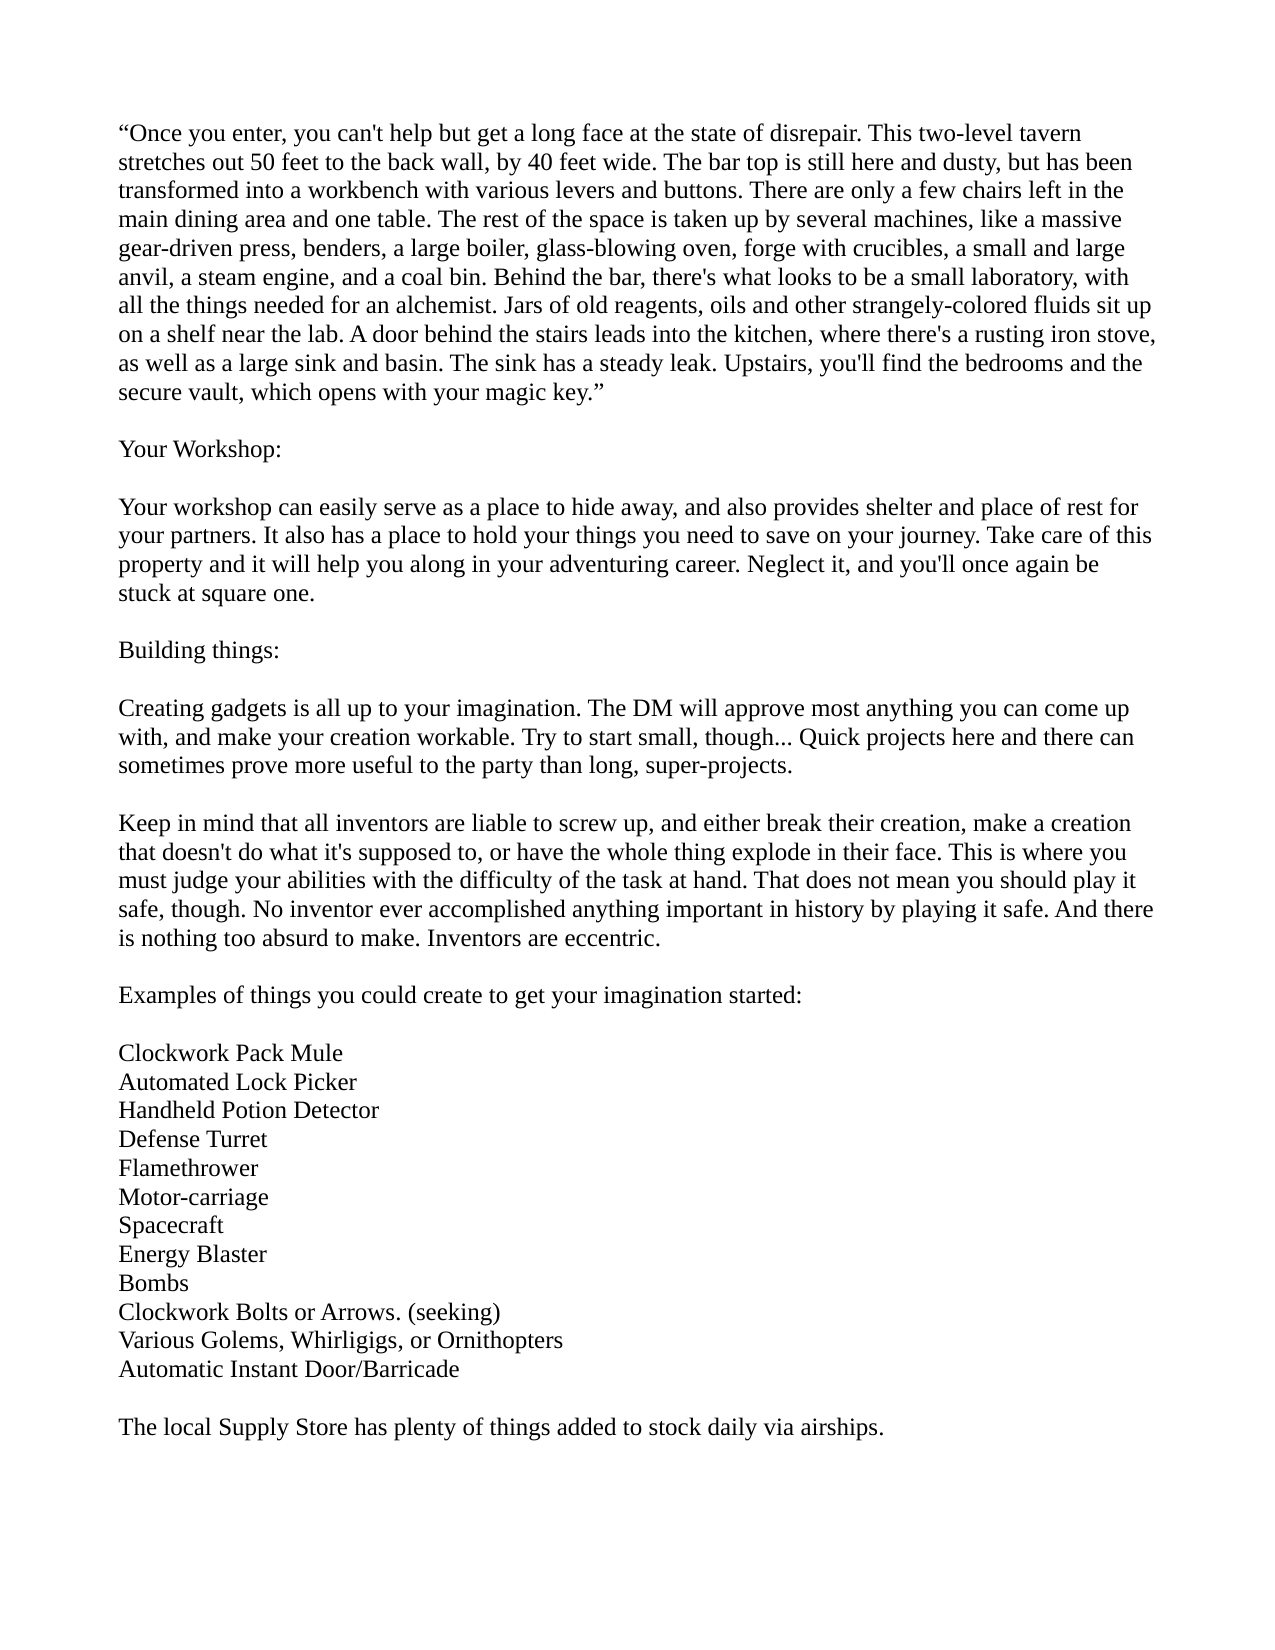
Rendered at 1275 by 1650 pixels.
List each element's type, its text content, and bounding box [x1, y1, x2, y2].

text Creating gadgets is all up to your imagination. The DM will approve most anything you can come up with, and make your creation workable. Try to start small, though... Quick projects here and there can sometimes prove more useful to the party than long, super-projects. [118, 693, 1157, 779]
text Bombs [118, 1268, 1157, 1297]
text Handheld Potion Detector [118, 1096, 1157, 1124]
text Spacecraft [118, 1211, 1157, 1239]
text Your Workshop: [118, 434, 1157, 463]
text Keep in mind that all inventors are liable to screw up, and either break their creation, make a creation that doesn't do what it's supposed to, or have the whole thing explode in their face. This is where you must judge your abilities with the difficulty of the task at hand. That does not mean you should play it safe, though. No inventor ever accomplished anything important in history by playing it safe. And there is nothing too absurd to make. Inventors are eccentric. [118, 808, 1157, 952]
text Automatic Instant Door/Barricade [118, 1354, 1157, 1383]
text Examples of things you could create to get your imagination started: [118, 981, 1157, 1009]
text Energy Blaster [118, 1239, 1157, 1268]
text The local Supply Store has plenty of things added to stock daily via airships. [118, 1412, 1157, 1441]
text Your workshop can easily serve as a place to hide away, and also provides shelter and place of rest for your partners. It also has a place to hold your things you need to save on your journey. Take care of this property and it will help you along in your adventuring career. Neglect it, and you'll once again be stuck at square one. [118, 492, 1157, 607]
text Clockwork Pack Mule [118, 1038, 1157, 1067]
text Various Golems, Whirligigs, or Ornithopters [118, 1326, 1157, 1354]
text Automated Lock Picker [118, 1067, 1157, 1096]
text Building things: [118, 636, 1157, 664]
text “Once you enter, you can't help but get a long face at the state of disrepair. This two-level tavern stretches out 50 feet to the back wall, by 40 feet wide. The bar top is still here and dusty, but has been transformed into a workbench with various levers and buttons. There are only a few chairs left in the main dining area and one table. The rest of the space is taken up by several machines, like a massive gear-driven press, benders, a large boiler, glass-blowing oven, forge with crucibles, a small and large anvil, a steam engine, and a coal bin. Behind the bar, there's what looks to be a small laboratory, with all the things needed for an alchemist. Jars of old reagents, oils and other strangely-colored fluids sit up on a shelf near the lab. A door behind the stairs leads into the kitchen, where there's a rusting iron stove, as well as a large sink and basin. The sink has a steady leak. Upstairs, you'll find the bedrooms and the secure vault, which opens with your magic key.” [118, 118, 1157, 406]
text Defense Turret [118, 1124, 1157, 1153]
text Motor-carriage [118, 1182, 1157, 1211]
text Flamethrower [118, 1153, 1157, 1182]
text Clockwork Bolts or Arrows. (seeking) [118, 1297, 1157, 1326]
